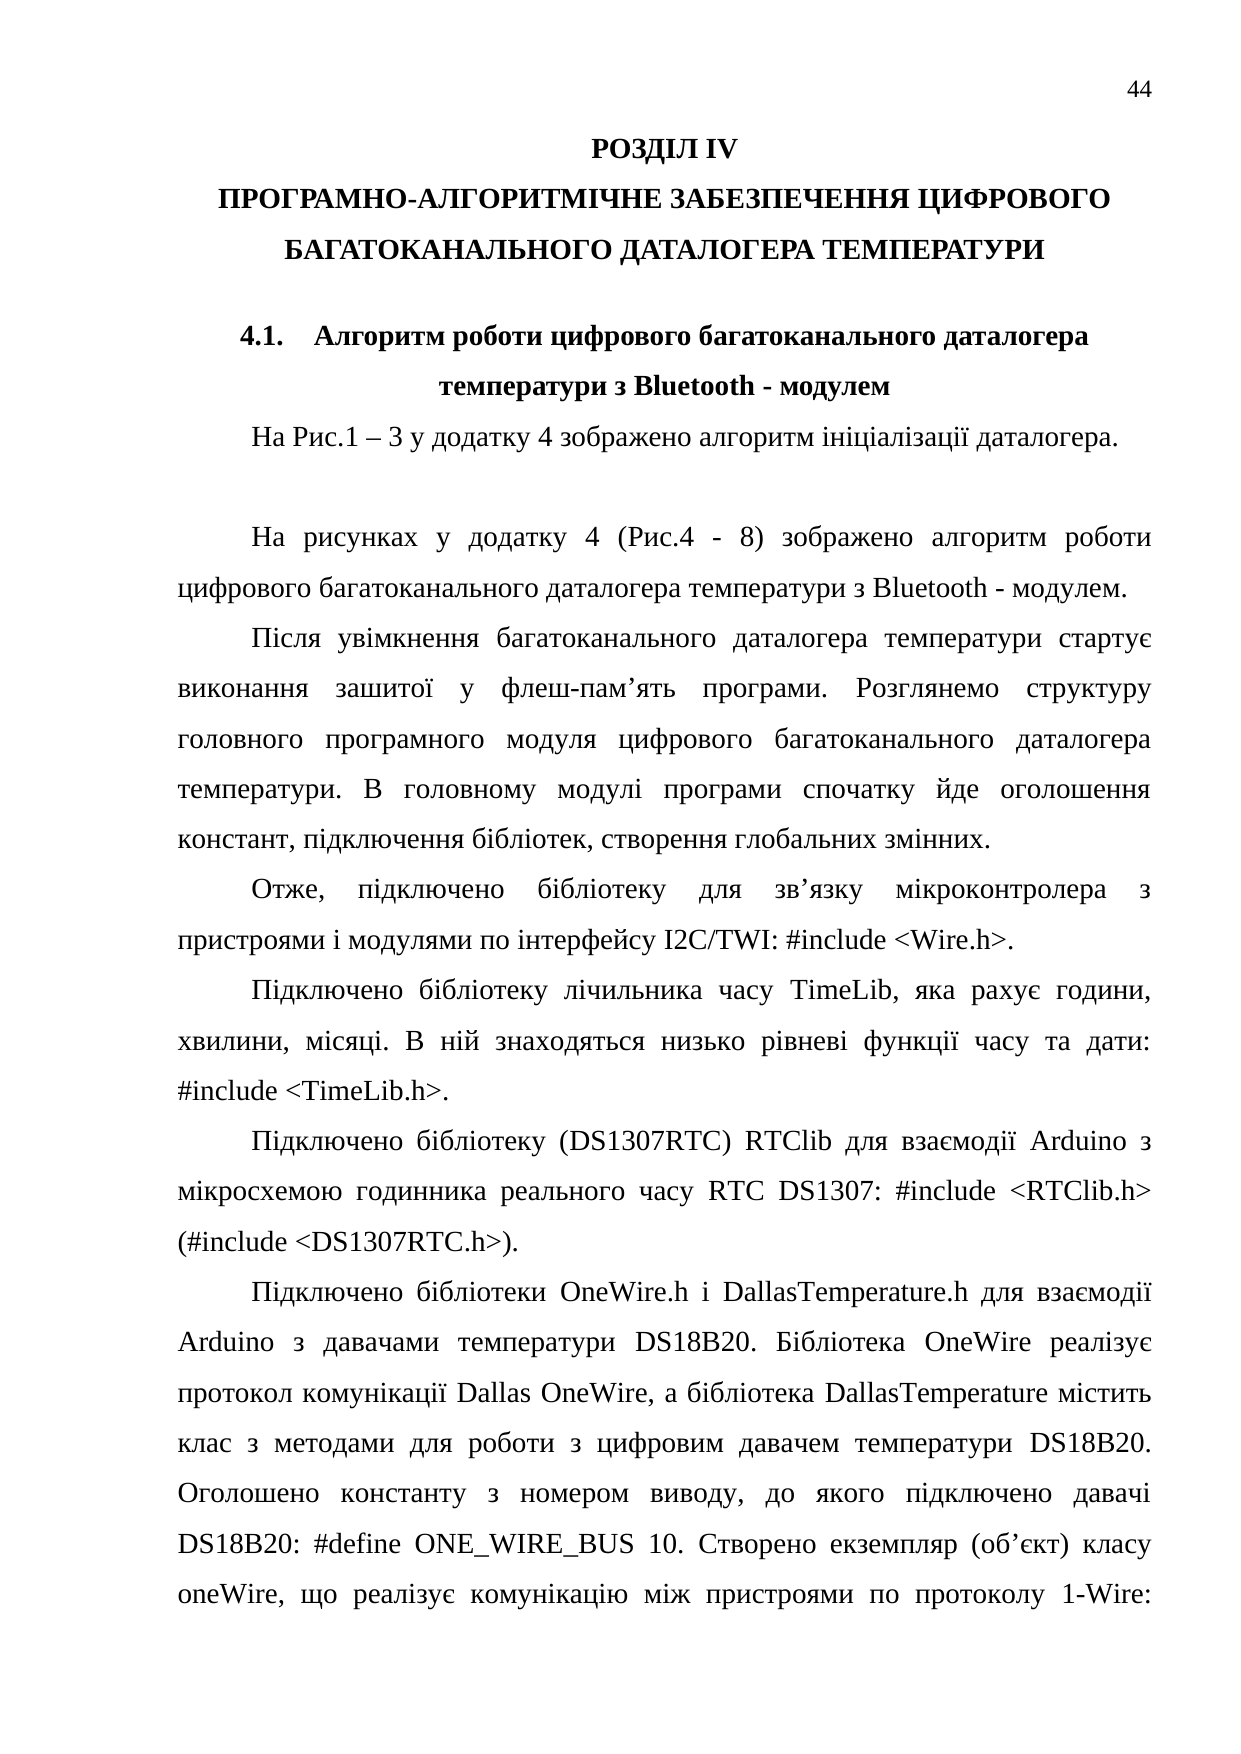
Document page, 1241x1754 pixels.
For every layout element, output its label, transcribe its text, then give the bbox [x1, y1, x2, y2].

text На рисунках у додатку 4 (Рис.4 - 8) зображено алгоритм роботи цифрового багатоканального даталогера температури з Bluetooth - модулем. [177, 519, 1152, 603]
text Підключено бібліотеку лічильника часу TimeLib, яка рахує години, хвилини, місяці. В ній знаходяться низько рівневі функції часу та дати: #include <TimeLib.h>. [177, 972, 1152, 1106]
text На Рис.1 – 3 у додатку 4 зображено алгоритм ініціалізації даталогера. [177, 419, 1152, 452]
subtitle Розділ IV [177, 131, 1152, 165]
subtitle 4.1. Алгоритм роботи цифрового багатоканального даталогера температури з Bluetooth - модулем [177, 318, 1152, 402]
text Підключено бібліотеки OneWire.h і DallasTemperature.h для взаємодії Arduino з давачами температури DS18B20. Бібліотека OneWire реалізує протокол комунікації Dallas OneWire, а бібліотека DallasTemperature містить клас з методами для роботи з цифровим давачем температури DS18B20. Оголошено константу з номером виводу, до якого підключено давачі DS18B20: #define ONE_WIRE_BUS 10. Створено екземпляр (об’єкт) класу oneWire, що реалізує комунікацію між пристроями по протоколу 1-Wire: [177, 1274, 1152, 1609]
subtitle Програмно-алгоритмічне забезпечення цифрового багатоканального даталогера температури [177, 182, 1152, 265]
text Підключено бібліотеку (DS1307RTC) RTClib для взаємодії Arduino з мікросхемою годинника реального часу RTC DS1307: #include <RTClib.h> (#include <DS1307RTC.h>). [177, 1123, 1152, 1257]
text Після увімкнення багатоканального даталогера температури стартує виконання зашитої у флеш-пам’ять програми. Розглянемо структуру головного програмного модуля цифрового багатоканального даталогера температури. В головному модулі програми спочатку йде оголошення констант, підключення бібліотек, створення глобальних змінних. [177, 620, 1152, 855]
text Отже, підключено бібліотеку для зв’язку мікроконтролера з пристроями і модулями по інтерфейсу I2C/TWI: #include <Wire.h>. [177, 872, 1152, 956]
